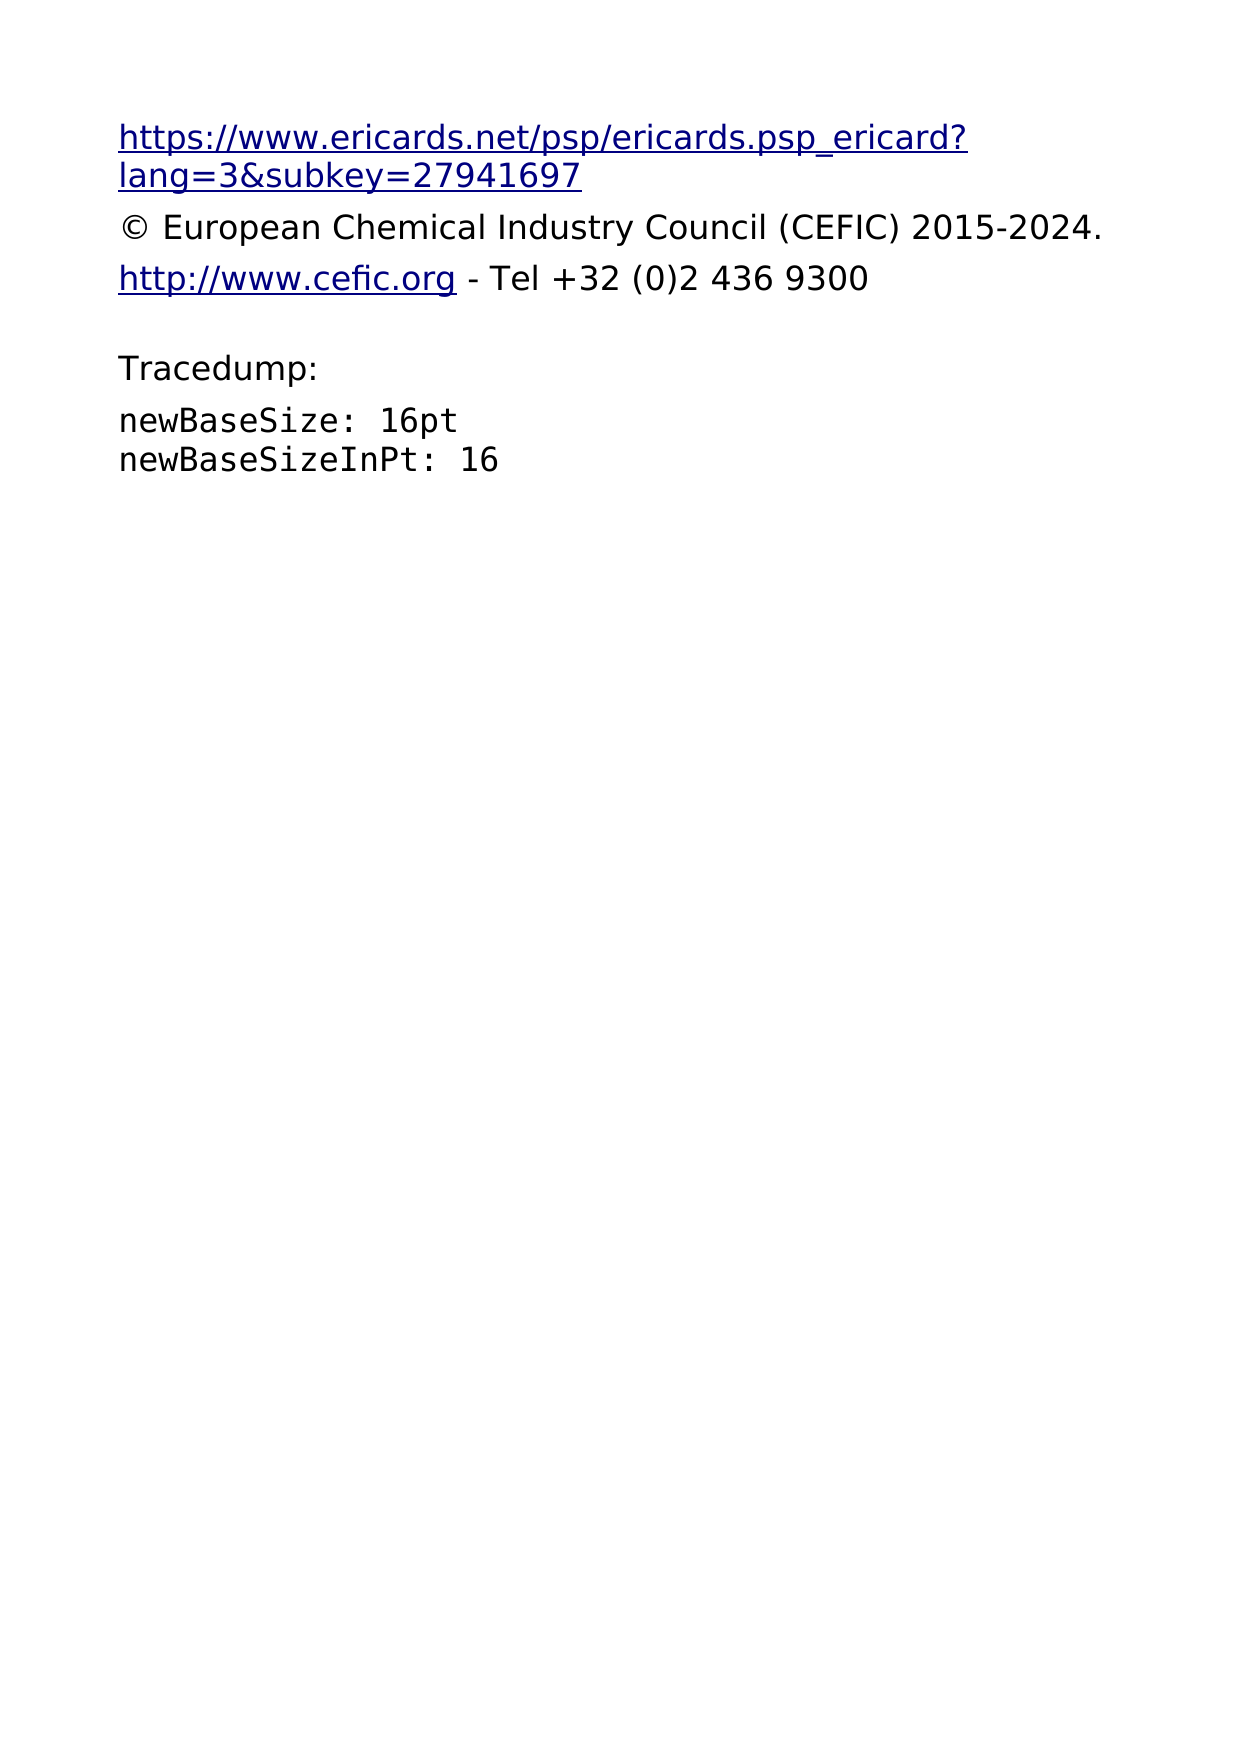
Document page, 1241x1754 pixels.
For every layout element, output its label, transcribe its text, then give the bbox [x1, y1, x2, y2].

text newBaseSize: 16pt newBaseSizeInPt: 16 [118, 401, 1122, 479]
text https://www.ericards.net/psp/ericards.psp_ericard?lang=3&subkey=27941697 [118, 118, 1122, 196]
text © European Chemical Industry Council (CEFIC) 2015-2024. [118, 208, 1122, 247]
text Tracedump: [118, 311, 1122, 389]
text http://www.cefic.org - Tel +32 (0)2 436 9300 [118, 260, 1122, 298]
